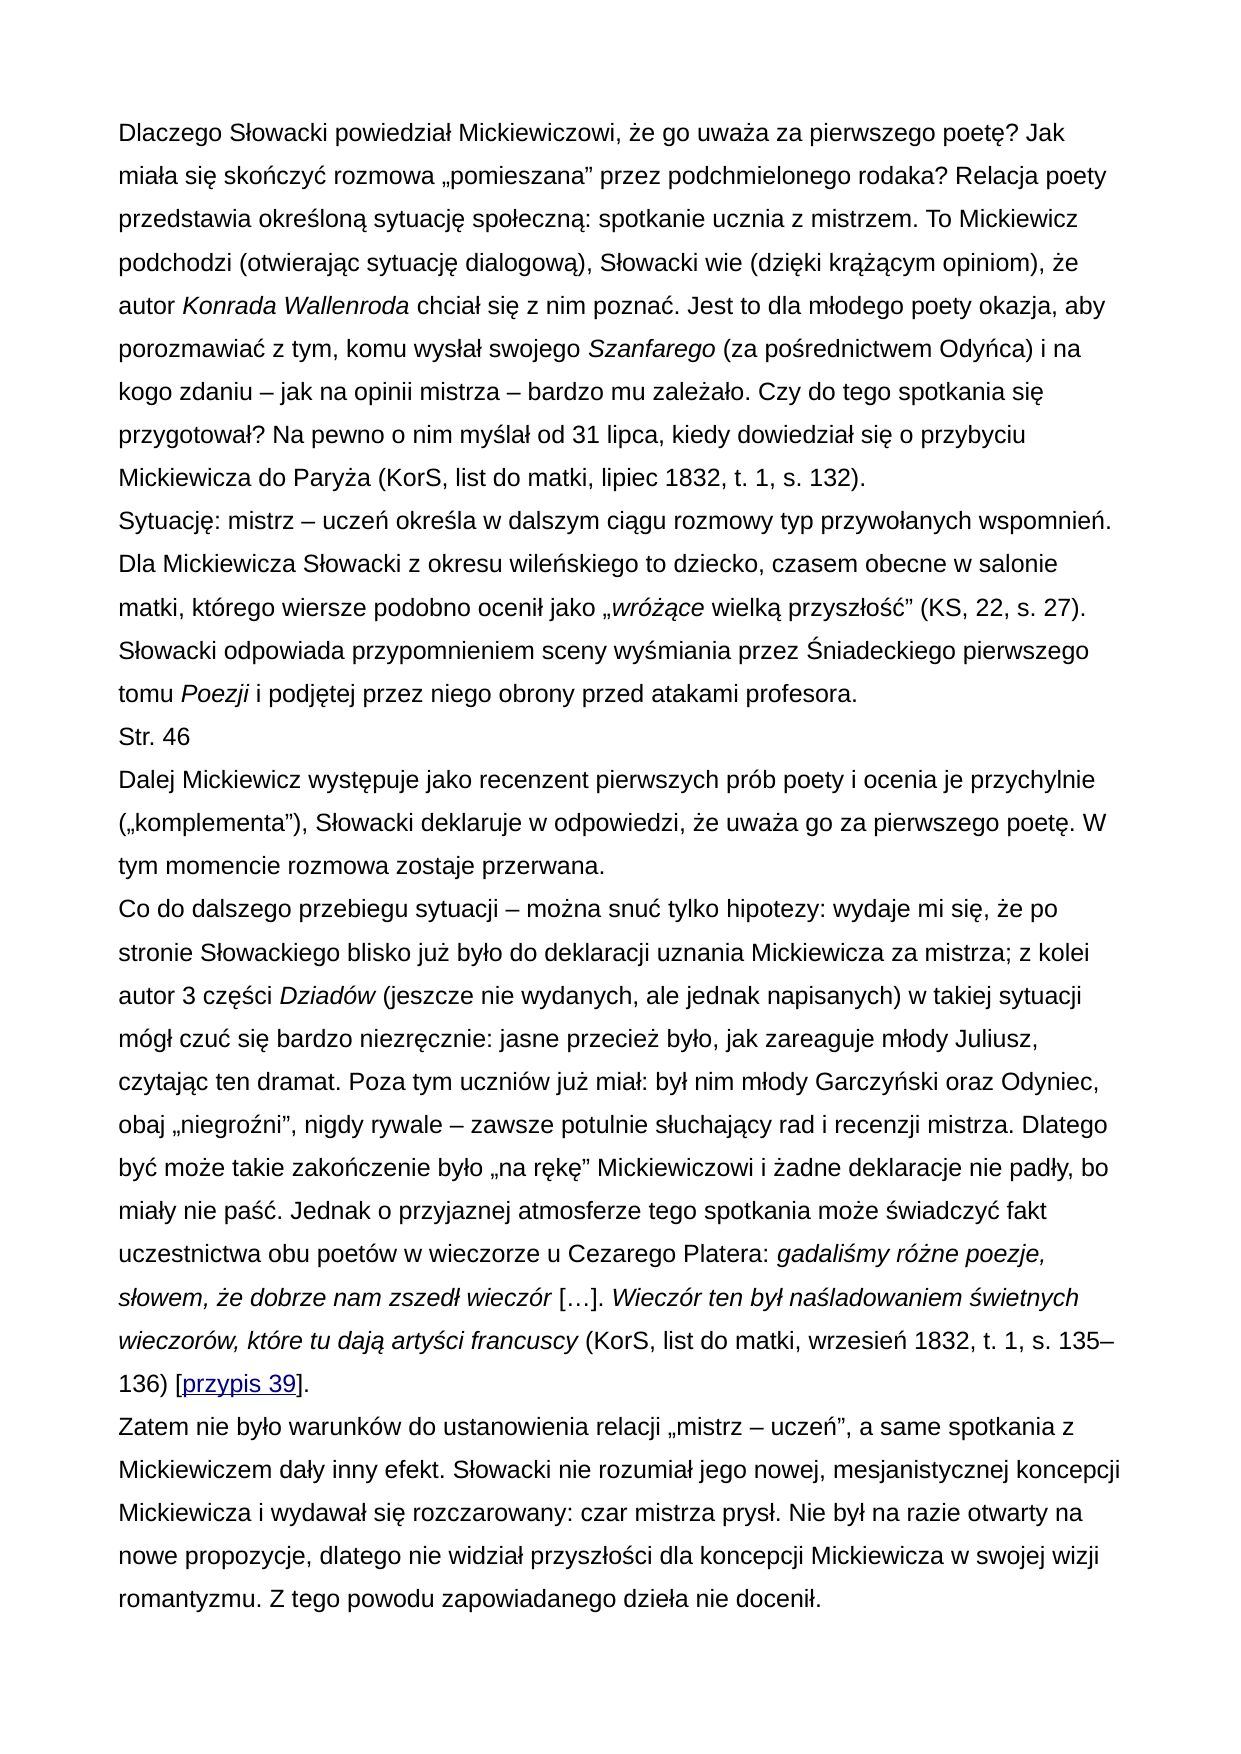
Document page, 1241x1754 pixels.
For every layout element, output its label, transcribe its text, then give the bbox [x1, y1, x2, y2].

text Str. 46 [118, 722, 1122, 751]
text Dlaczego Słowacki powiedział Mickiewiczowi, że go uważa za pierwszego poetę? Jak miała się skończyć rozmowa „pomieszana” przez podchmielonego rodaka? Relacja poety przedstawia określoną sytuację społeczną: spotkanie ucznia z mistrzem. To Mickiewicz podchodzi (otwierając sytuację dialogową), Słowacki wie (dzięki krążącym opiniom), że autor Konrada Wallenroda chciał się z nim poznać. Jest to dla młodego poety okazja, aby porozmawiać z tym, komu wysłał swojego Szanfarego (za pośrednictwem Odyńca) i na kogo zdaniu – jak na opinii mistrza – bardzo mu zależało. Czy do tego spotkania się przygotował? Na pewno o nim myślał od 31 lipca, kiedy dowiedział się o przybyciu Mickiewicza do Paryża (KorS, list do matki, lipiec 1832, t. 1, s. 132). [118, 118, 1122, 492]
text Dalej Mickiewicz występuje jako recenzent pierwszych prób poety i ocenia je przychylnie („komplementa”), Słowacki deklaruje w odpowiedzi, że uważa go za pierwszego poetę. W tym momencie rozmowa zostaje przerwana. [118, 765, 1122, 880]
text Co do dalszego przebiegu sytuacji – można snuć tylko hipotezy: wydaje mi się, że po stronie Słowackiego blisko już było do deklaracji uznania Mickiewicza za mistrza; z kolei autor 3 części Dziadów (jeszcze nie wydanych, ale jednak napisanych) w takiej sytuacji mógł czuć się bardzo niezręcznie: jasne przecież było, jak zareaguje młody Juliusz, czytając ten dramat. Poza tym uczniów już miał: był nim młody Garczyński oraz Odyniec, obaj „niegroźni”, nigdy rywale – zawsze potulnie słuchający rad i recenzji mistrza. Dlatego być może takie zakończenie było „na rękę” Mickiewiczowi i żadne deklaracje nie padły, bo miały nie paść. Jednak o przyjaznej atmosferze tego spotkania może świadczyć fakt uczestnictwa obu poetów w wieczorze u Cezarego Platera: gadaliśmy różne poezje, słowem, że dobrze nam zszedł wieczór […]. Wieczór ten był naśladowaniem świetnych wieczorów, które tu dają artyści francuscy (KorS, list do matki, wrzesień 1832, t. 1, s. 135–136) [przypis 39]. [118, 894, 1122, 1397]
text Zatem nie było warunków do ustanowienia relacji „mistrz – uczeń”, a same spotkania z Mickiewiczem dały inny efekt. Słowacki nie rozumiał jego nowej, mesjanistycznej koncepcji Mickiewicza i wydawał się rozczarowany: czar mistrza prysł. Nie był na razie otwarty na nowe propozycje, dlatego nie widział przyszłości dla koncepcji Mickiewicza w swojej wizji romantyzmu. Z tego powodu zapowiadanego dzieła nie docenił. [118, 1412, 1122, 1613]
text Sytuację: mistrz – uczeń określa w dalszym ciągu rozmowy typ przywołanych wspomnień. Dla Mickiewicza Słowacki z okresu wileńskiego to dziecko, czasem obecne w salonie matki, którego wiersze podobno ocenił jako „wróżące wielką przyszłość” (KS, 22, s. 27). Słowacki odpowiada przypomnieniem sceny wyśmiania przez Śniadeckiego pierwszego tomu Poezji i podjętej przez niego obrony przed atakami profesora. [118, 506, 1122, 707]
